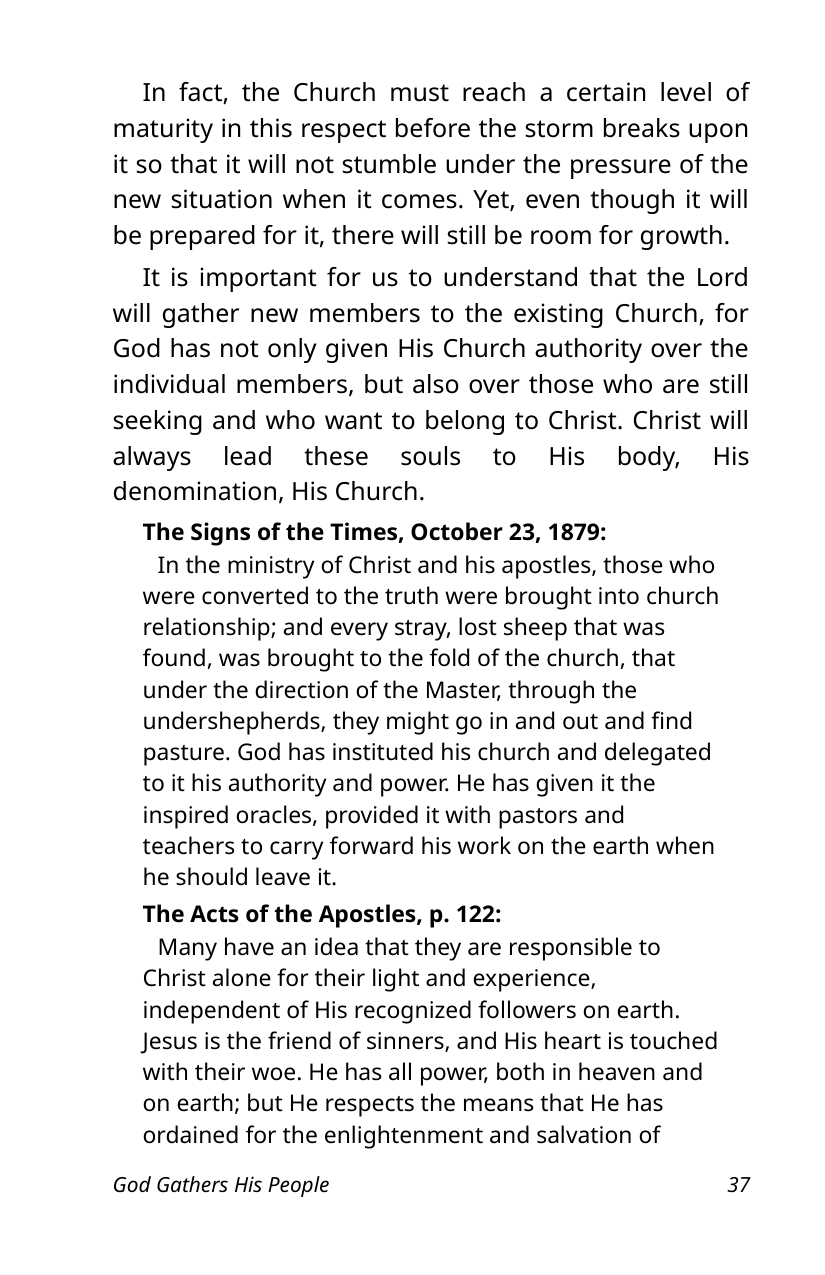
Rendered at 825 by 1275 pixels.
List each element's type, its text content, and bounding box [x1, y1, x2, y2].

text The Signs of the Times, October 23, 1879: [142, 516, 750, 547]
text The Acts of the Apostles, p. 122: [142, 898, 750, 929]
text Many have an idea that they are responsible to Christ alone for their light and experience, independent of His recognized followers on earth. Jesus is the friend of sinners, and His heart is touched with their woe. He has all power, both in heaven and on earth; but He respects the means that He has ordained for the enlightenment and salvation of [142, 931, 720, 1150]
text In fact, the Church must reach a certain level of maturity in this respect before the storm breaks upon it so that it will not stumble under the pressure of the new situation when it comes. Yet, even though it will be prepared for it, there will still be room for growth. [112, 75, 750, 252]
text In the ministry of Christ and his apostles, those who were converted to the truth were brought into church relationship; and every stray, lost sheep that was found, was brought to the fold of the church, that under the direction of the Master, through the undershepherds, they might go in and out and find pasture. God has instituted his church and delegated to it his authority and power. He has given it the inspired oracles, provided it with pastors and teachers to carry forward his work on the earth when he should leave it. [142, 548, 720, 892]
text It is important for us to understand that the Lord will gather new members to the existing Church, for God has not only given His Church authority over the individual members, but also over those who are still seeking and who want to belong to Christ. Christ will always lead these souls to His body, His denomination, His Church. [112, 260, 750, 508]
